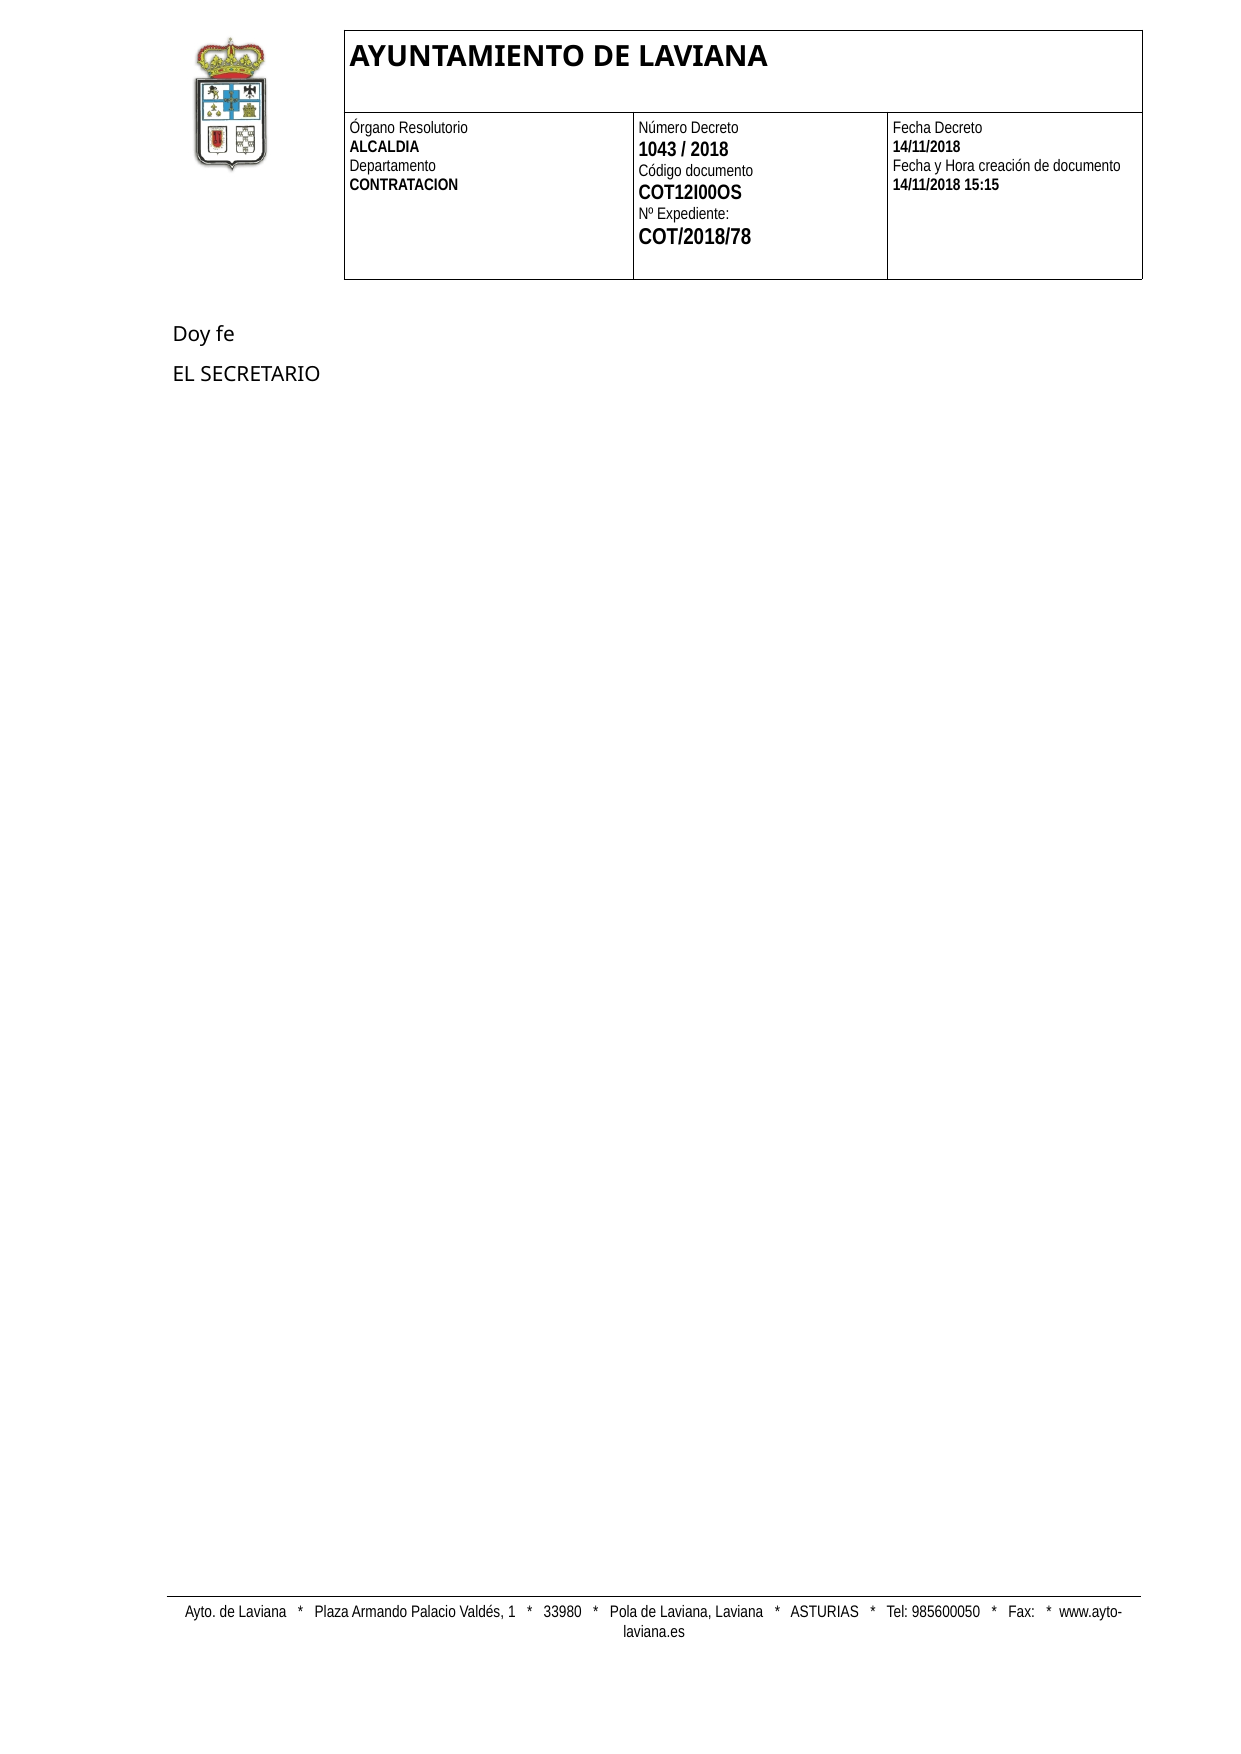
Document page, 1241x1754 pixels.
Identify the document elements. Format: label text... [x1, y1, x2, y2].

table_cell [654, 353, 1141, 393]
table_header Doy fe [167, 313, 654, 353]
table_header [654, 313, 1141, 353]
table_cell FIR$SEC [167, 393, 654, 433]
table_cell [654, 393, 1141, 433]
table_cell EL SECRETARIO [167, 353, 654, 393]
picture [181, 29, 283, 177]
